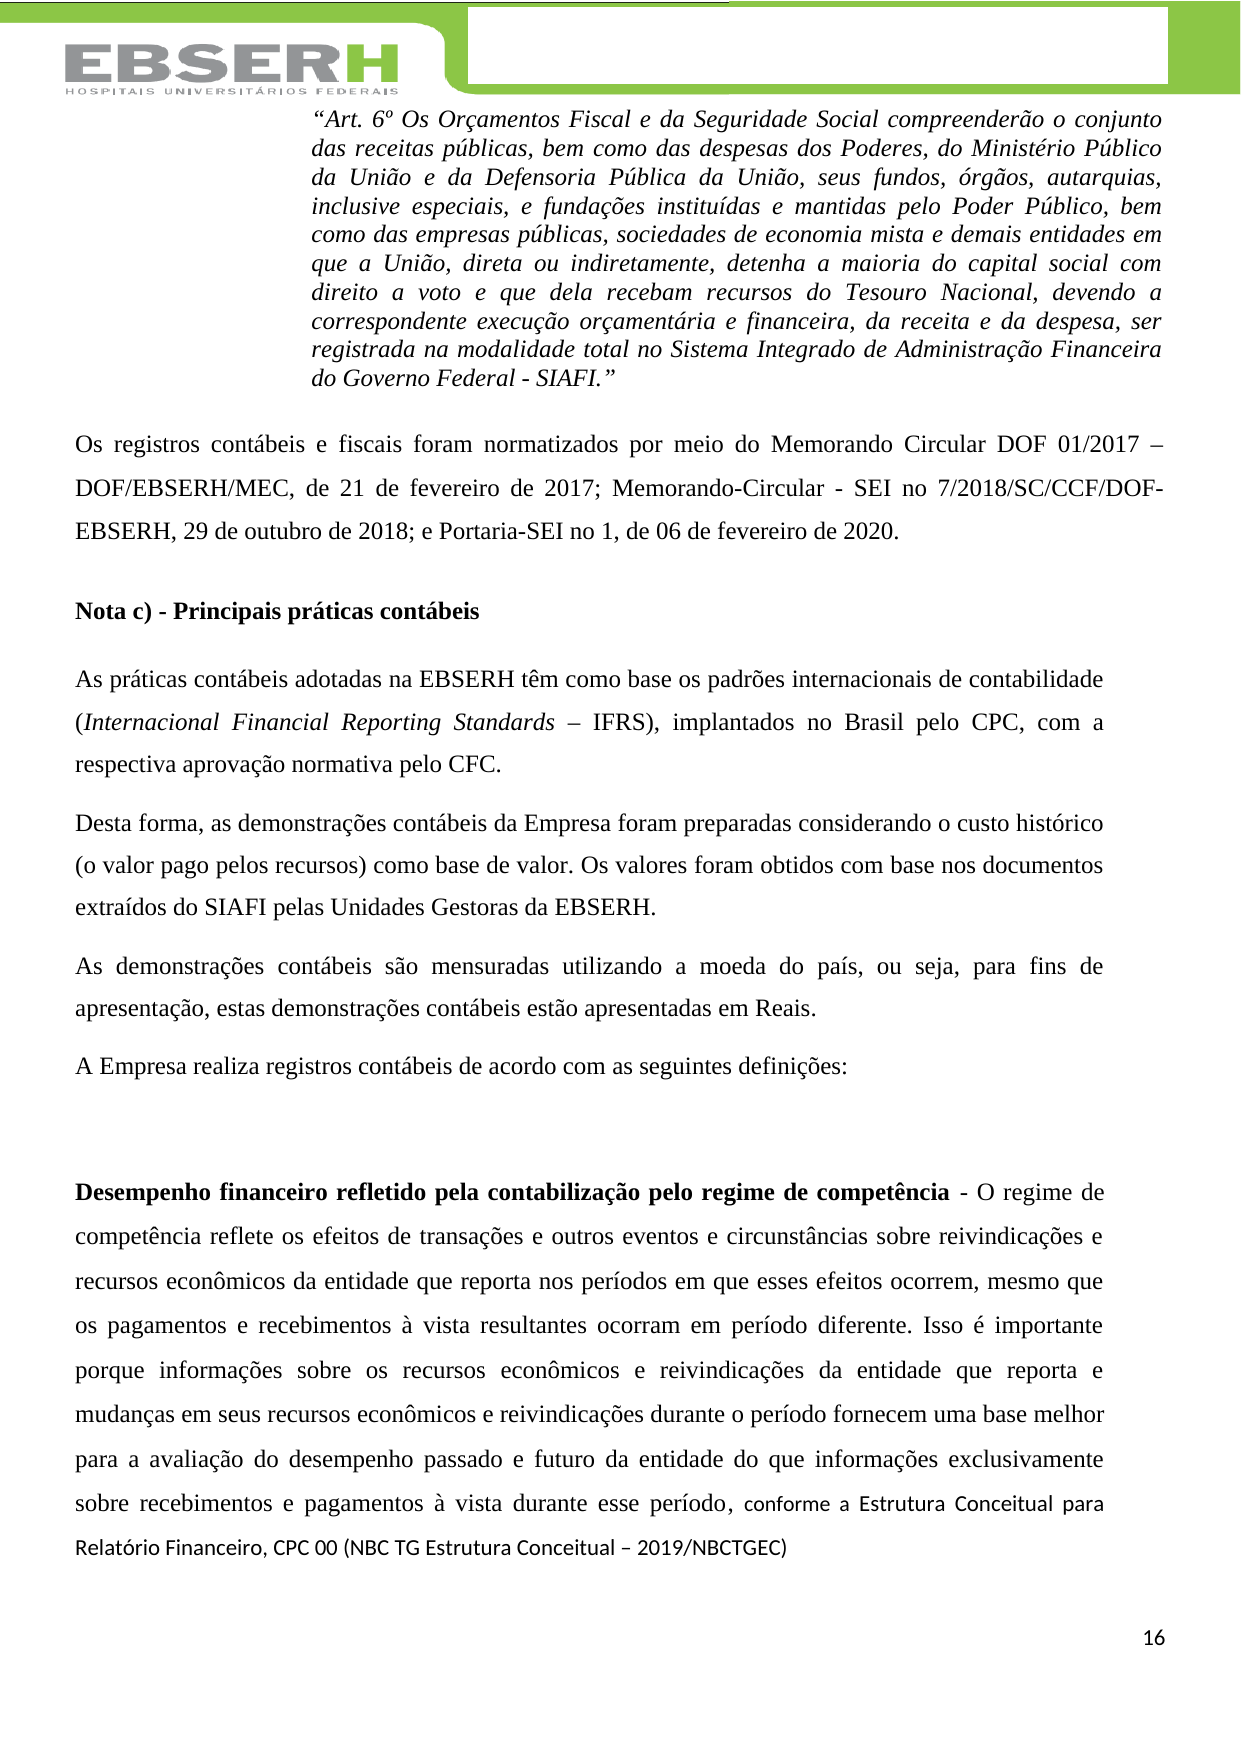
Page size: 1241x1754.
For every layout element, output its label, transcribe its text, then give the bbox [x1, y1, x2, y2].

text Desta forma, as demonstrações contábeis da Empresa foram preparadas considerando o custo histórico (o valor pago pelos recursos) como base de valor. Os valores foram obtidos com base nos documentos extraídos do SIAFI pelas Unidades Gestoras da EBSERH. [75, 808, 1105, 921]
text A Empresa realiza registros contábeis de acordo com as seguintes definições: [75, 1051, 1165, 1080]
subtitle Nota c) - Principais práticas contábeis [75, 596, 1165, 625]
text As demonstrações contábeis são mensuradas utilizando a moeda do país, ou seja, para fins de apresentação, estas demonstrações contábeis estão apresentadas em Reais. [75, 951, 1105, 1021]
text Os registros contábeis e fiscais foram normatizados por meio do Memorando Circular DOF 01/2017 –DOF/EBSERH/MEC, de 21 de fevereiro de 2017; Memorando-Circular - SEI no 7/2018/SC/CCF/DOF-EBSERH, 29 de outubro de 2018; e Portaria-SEI no 1, de 06 de fevereiro de 2020. [75, 429, 1165, 544]
text Desempenho financeiro refletido pela contabilização pelo regime de competência - O regime de competência reflete os efeitos de transações e outros eventos e circunstâncias sobre reivindicações e recursos econômicos da entidade que reporta nos períodos em que esses efeitos ocorrem, mesmo que os pagamentos e recebimentos à vista resultantes ocorram em período diferente. Isso é importante porque informações sobre os recursos econômicos e reivindicações da entidade que reporta e mudanças em seus recursos econômicos e reivindicações durante o período fornecem uma base melhor para a avaliação do desempenho passado e futuro da entidade do que informações exclusivamente sobre recebimentos e pagamentos à vista durante esse período, conforme a Estrutura Conceitual para Relatório Financeiro, CPC 00 (NBC TG Estrutura Conceitual – 2019/NBCTGEC) [75, 1177, 1105, 1561]
text As práticas contábeis adotadas na EBSERH têm como base os padrões internacionais de contabilidade (Internacional Financial Reporting Standards – IFRS), implantados no Brasil pelo CPC, com a respectiva aprovação normativa pelo CFC. [75, 664, 1105, 778]
text “Art. 6º Os Orçamentos Fiscal e da Seguridade Social compreenderão o conjunto das receitas públicas, bem como das despesas dos Poderes, do Ministério Público da União e da Defensoria Pública da União, seus fundos, órgãos, autarquias, inclusive especiais, e fundações instituídas e mantidas pelo Poder Público, bem como das empresas públicas, sociedades de economia mista e demais entidades em que a União, direta ou indiretamente, detenha a maioria do capital social com direito a voto e que dela recebam recursos do Tesouro Nacional, devendo a correspondente execução orçamentária e financeira, da receita e da despesa, ser registrada na modalidade total no Sistema Integrado de Administração Financeira do Governo Federal - SIAFI.” [311, 104, 1165, 392]
